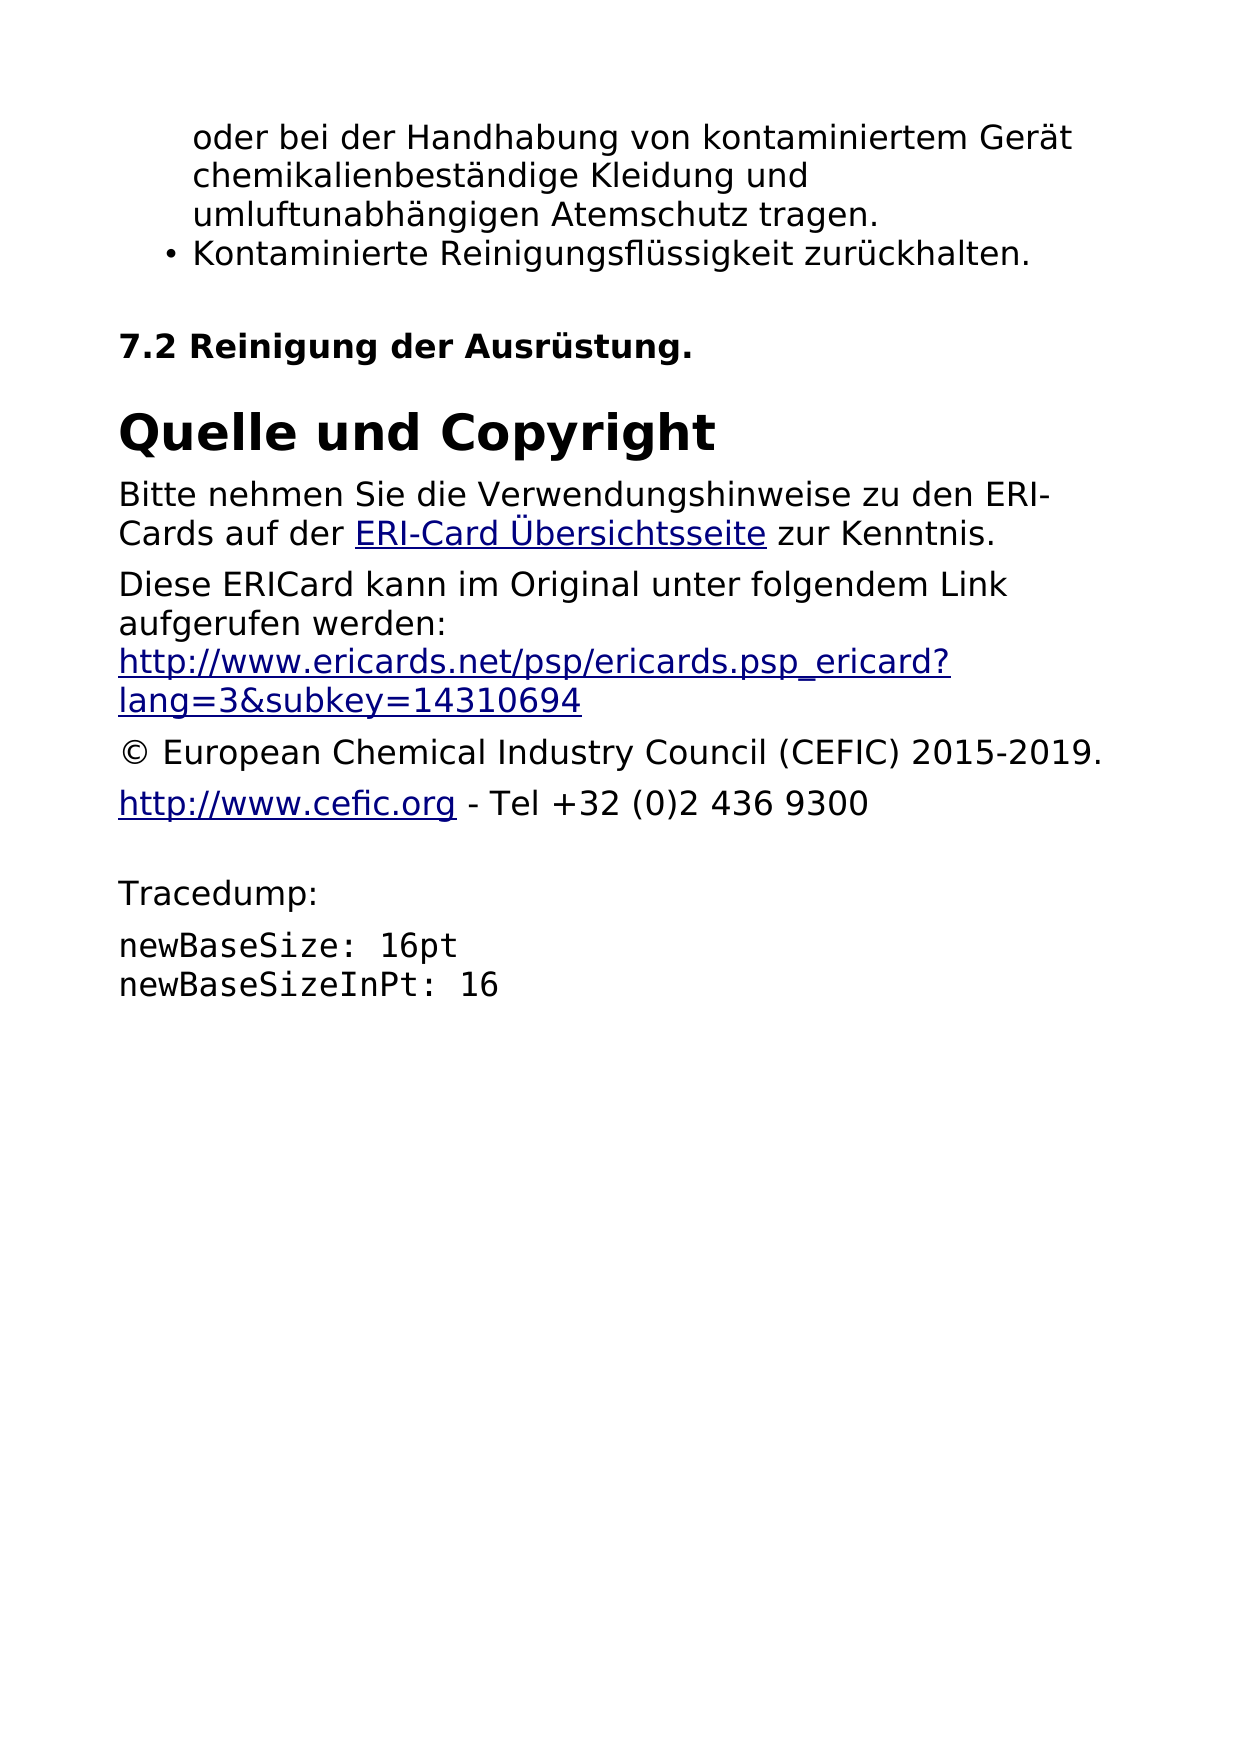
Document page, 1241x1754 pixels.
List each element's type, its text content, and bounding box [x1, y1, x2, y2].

text newBaseSize: 16pt newBaseSizeInPt: 16 [118, 926, 1122, 1004]
subtitle 7.2 Reinigung der Ausrüstung. [118, 328, 1122, 367]
list Kontaminierte Reinigungsflüssigkeit zurückhalten. [177, 235, 1122, 273]
text Tracedump: [118, 836, 1122, 914]
list oder bei der Handhabung von kontaminiertem Gerät chemikalienbeständige Kleidung und umluftunabhängigen Atemschutz tragen. [177, 118, 1122, 235]
text Diese ERICard kann im Original unter folgendem Link aufgerufen werden: http://www.ericards.net/psp/ericards.psp_ericard?lang=3&subkey=14310694 [118, 565, 1122, 721]
text Bitte nehmen Sie die Verwendungshinweise zu den ERI-Cards auf der ERI-Card Übersichtsseite zur Kenntnis. [118, 475, 1122, 553]
text © European Chemical Industry Council (CEFIC) 2015-2019. [118, 733, 1122, 772]
subtitle Quelle und Copyright [118, 404, 1122, 463]
text http://www.cefic.org - Tel +32 (0)2 436 9300 [118, 784, 1122, 823]
